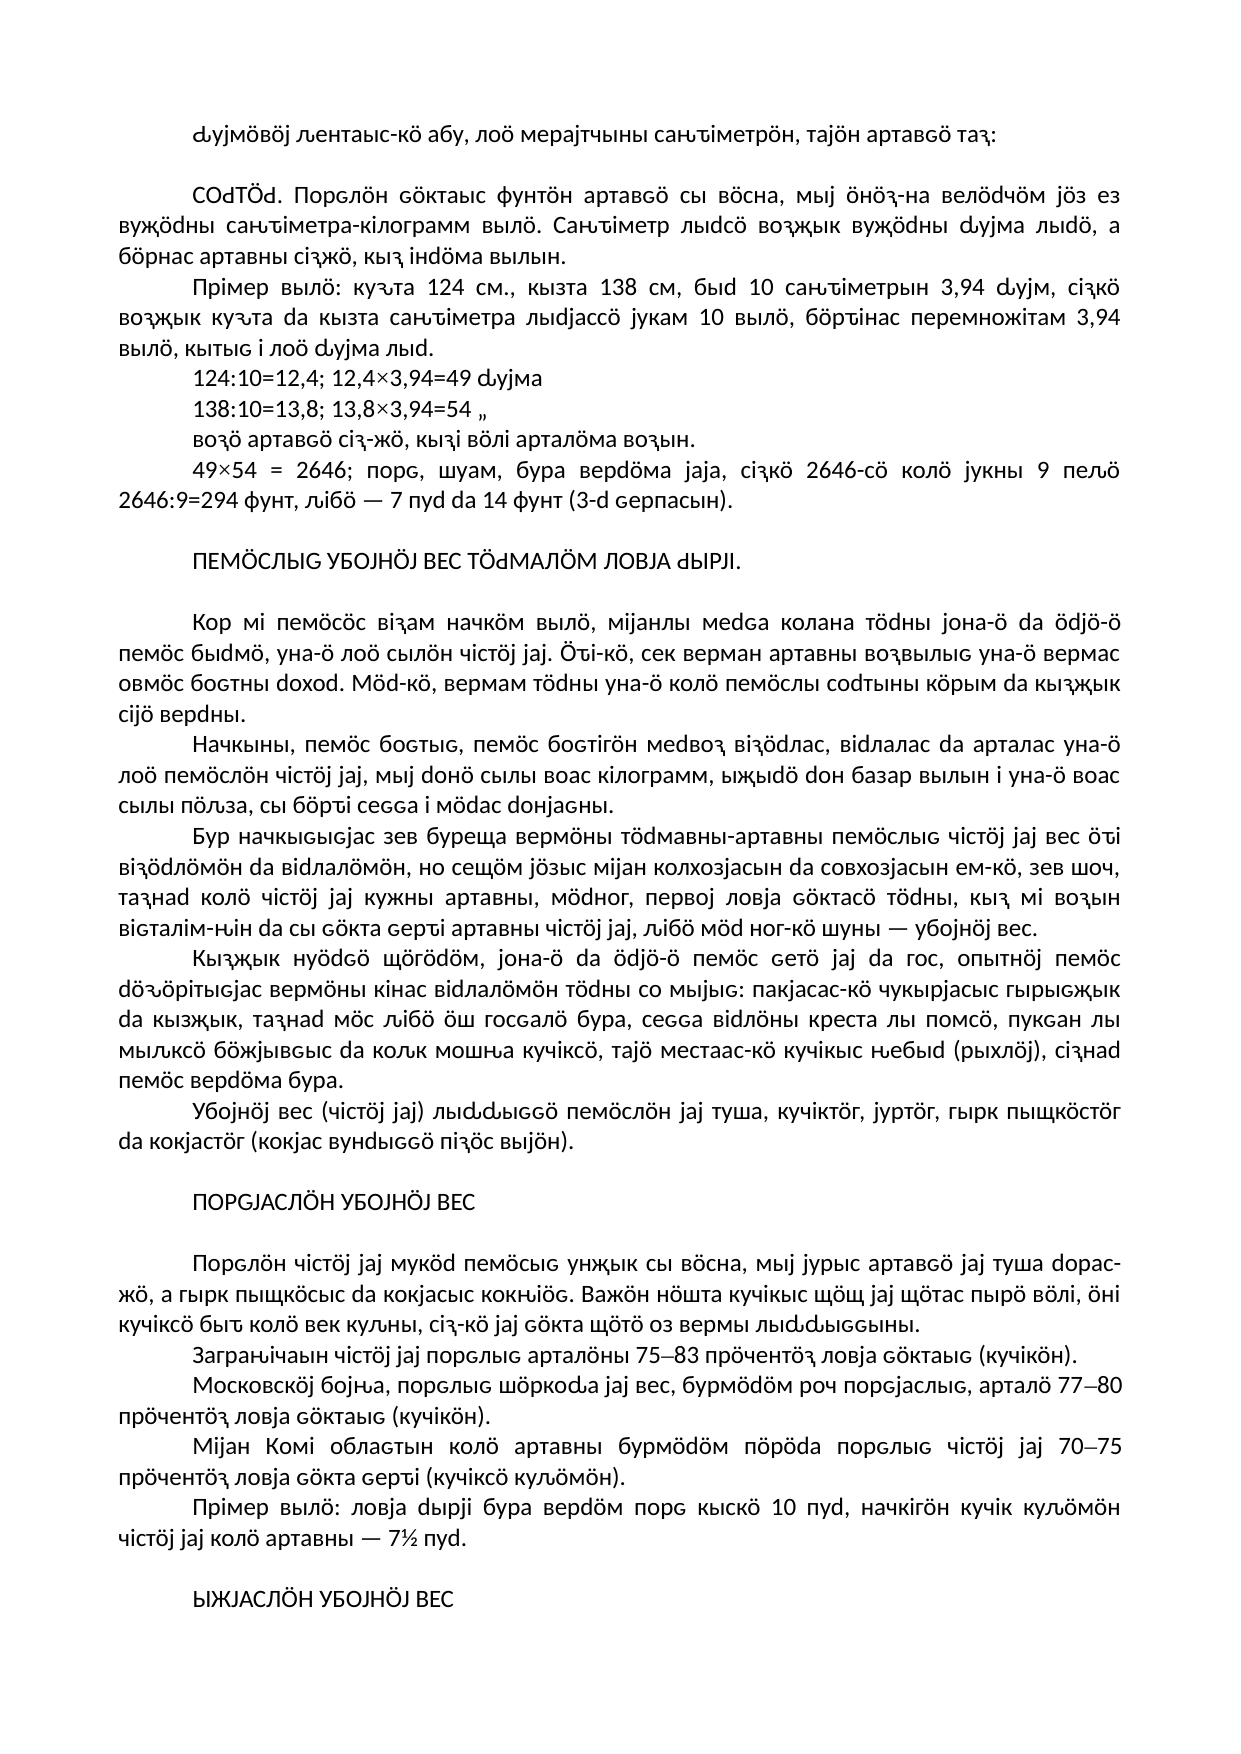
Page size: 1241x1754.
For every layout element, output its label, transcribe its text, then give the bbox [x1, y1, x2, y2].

text воԇӧ артавԍӧ сіԇ-жӧ, кыԇі вӧлі арталӧма воԇын. [118, 423, 1122, 454]
text Кыԇҗык нуӧԁԍӧ щӧгӧԁӧм, јона-ӧ ԁа ӧԁјӧ-ӧ пемӧс ԍетӧ јај ԁа гос, опытнӧј пемӧс ԁӧԅӧрітыԍјас вермӧны кінас віԁлалӧмӧн тӧԁны со мыјыԍ: пакјасас-кӧ чукырјасыс гырыԍҗык ԁа кызҗык, таԇнаԁ мӧс ԉібӧ ӧш госԍалӧ бура, сеԍԍа віԁлӧны креста лы помсӧ, пукԍан лы мыԉксӧ бӧжјывԍыс ԁа коԉк мошԋа кучіксӧ, тајӧ местаас-кӧ кучікыс ԋебыԁ (рыхлӧј), сіԇнаԁ пемӧс верԁӧма бура. [118, 942, 1122, 1095]
text Порԍлӧн чістӧј јај мукӧԁ пемӧсыԍ унҗык сы вӧсна, мыј јурыс артавԍӧ јај туша ԁорас-жӧ, а гырк пыщкӧсыс ԁа кокјасыс кокԋіӧԍ. Важӧн нӧшта кучікыс щӧщ јај щӧтас пырӧ вӧлі, ӧні кучіксӧ быԏ колӧ век куԉны, сіԇ-кӧ јај ԍӧкта щӧтӧ оз вермы лыԃԃыԍԍыны. [118, 1247, 1122, 1339]
text Прімер вылӧ: ловја ԁырјі бура верԁӧм порԍ кыскӧ 10 пуԁ, начкігӧн кучік куԉӧмӧн чістӧј јај колӧ артавны — 7½ пуԁ. [118, 1492, 1122, 1553]
text Прімер вылӧ: куԅта 124 см., кызта 138 см, быԁ 10 саԋԏіметрын 3,94 ԃујм, сіԇкӧ воԇҗык куԅта ԁа кызта саԋԏіметра лыԁјассӧ јукам 10 вылӧ, бӧрԏінас перемножітам 3,94 вылӧ, кытыԍ і лоӧ ԃујма лыԁ. [118, 271, 1122, 362]
text ПОРԌЈАСЛӦН УБОЈНӦЈ ВЕС [118, 1186, 1122, 1217]
text Бур начкыԍыԍјас зев буреща вермӧны тӧԁмавны-артавны пемӧслыԍ чістӧј јај вес ӧԏі віԇӧԁлӧмӧн ԁа віԁлалӧмӧн, но сещӧм јӧзыс міјан колхозјасын ԁа совхозјасын ем-кӧ, зев шоч, таԇнаԁ колӧ чістӧј јај кужны артавны, мӧԁног, первој ловја ԍӧктасӧ тӧԁны, кыԇ мі воԇын віԍталім-ԋін ԁа сы ԍӧкта ԍерԏі артавны чістӧј јај, ԉібӧ мӧԁ ног-кӧ шуны — убојнӧј вес. [118, 820, 1122, 942]
text ЫЖЈАСЛӦН УБОЈНӦЈ ВЕС [118, 1583, 1122, 1614]
text СОԀТӦԀ. Порԍлӧн ԍӧктаыс фунтӧн артавԍӧ сы вӧсна, мыј ӧнӧԇ-на велӧԁчӧм јӧз ез вуҗӧԁны саԋԏіметра-кілограмм вылӧ. Саԋԏіметр лыԁсӧ воԇҗык вуҗӧԁны ԃујма лыԁӧ, а бӧрнас артавны сіԇжӧ, кыԇ інԁӧма вылын. [118, 179, 1122, 271]
text 124:10=12,4; 12,4×3,94=49 ԃујма [118, 362, 1122, 393]
text Ԃујмӧвӧј ԉентаыс-кӧ абу, лоӧ мерајтчыны саԋԏіметрӧн, тајӧн артавԍӧ таԇ: [118, 118, 1122, 149]
text 49×54 = 2646; порԍ, шуам, бура верԁӧма јаја, сіԇкӧ 2646-сӧ колӧ јукны 9 пеԉӧ 2646:9=294 фунт, ԉібӧ — 7 пуԁ ԁа 14 фунт (3-ԁ ԍерпасын). [118, 454, 1122, 515]
text Начкыны, пемӧс боԍтыԍ, пемӧс боԍтігӧн меԁвоԇ віԇӧԁлас, віԁлалас ԁа арталас уна-ӧ лоӧ пемӧслӧн чістӧј јај, мыј ԁонӧ сылы воас кілограмм, ыҗыԁӧ ԁон базар вылын і уна-ӧ воас сылы пӧԉза, сы бӧрԏі сеԍԍа і мӧԁас ԁонјаԍны. [118, 728, 1122, 820]
text Міјан Комі облаԍтын колӧ артавны бурмӧԁӧм пӧрӧԁа порԍлыԍ чістӧј јај 70–75 прӧчентӧԇ ловја ԍӧкта ԍерԏі (кучіксӧ куԉӧмӧн). [118, 1431, 1122, 1492]
text Заграԋічаын чістӧј јај порԍлыԍ арталӧны 75–83 прӧчентӧԇ ловја ԍӧктаыԍ (кучікӧн). [118, 1339, 1122, 1369]
text 138:10=13,8; 13,8×3,94=54 „ [118, 393, 1122, 423]
text Кор мі пемӧсӧс віԇам начкӧм вылӧ, міјанлы меԁԍа колана тӧԁны јона-ӧ ԁа ӧԁјӧ-ӧ пемӧс быԁмӧ, уна-ӧ лоӧ сылӧн чістӧј јај. Ӧԏі-кӧ, сек верман артавны воԇвылыԍ уна-ӧ вермас овмӧс боԍтны ԁохоԁ. Мӧԁ-кӧ, вермам тӧԁны уна-ӧ колӧ пемӧслы соԁтыны кӧрым ԁа кыԇҗык сіјӧ верԁны. [118, 606, 1122, 728]
text ПЕМӦСЛЫԌ УБОЈНӦЈ ВЕС ТӦԀМАЛӦМ ЛОВЈА ԀЫРЈІ. [118, 545, 1122, 576]
text Московскӧј бојԋа, порԍлыԍ шӧркоԃа јај вес, бурмӧԁӧм роч порԍјаслыԍ, арталӧ 77–80 прӧчентӧԇ ловја ԍӧктаыԍ (кучікӧн). [118, 1369, 1122, 1431]
text Убојнӧј вес (чістӧј јај) лыԃԃыԍԍӧ пемӧслӧн јај туша, кучіктӧг, јуртӧг, гырк пыщкӧстӧг ԁа кокјастӧг (кокјас вунԁыԍԍӧ піԇӧс выјӧн). [118, 1095, 1122, 1156]
